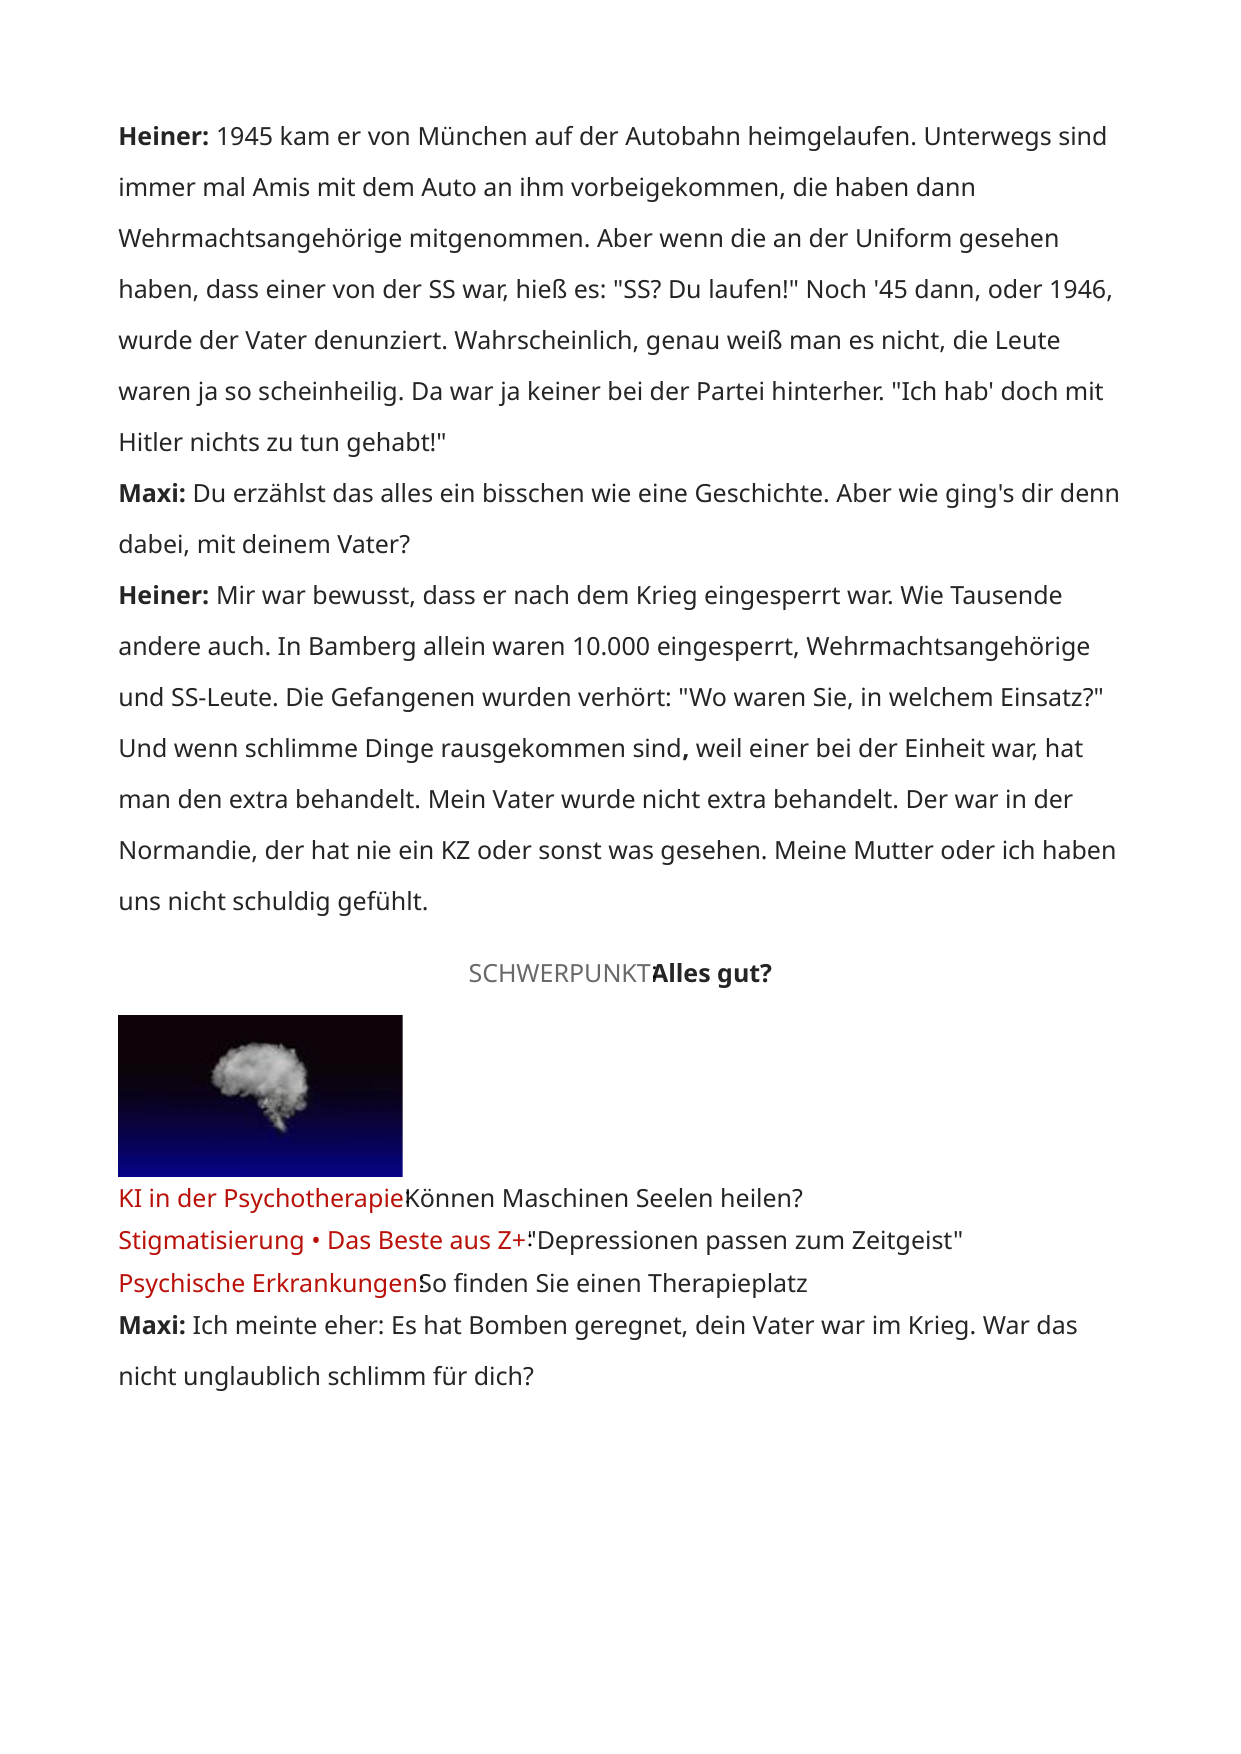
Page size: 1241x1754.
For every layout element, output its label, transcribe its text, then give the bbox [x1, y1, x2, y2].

picture [118, 1015, 403, 1177]
subtitle SCHWERPUNKTAlles gut? [118, 956, 1122, 990]
subtitle Psychische ErkrankungenSo finden Sie einen Therapieplatz [118, 1265, 1122, 1299]
text Heiner: Mir war bewusst, dass er nach dem Krieg eingesperrt war. Wie Tausende andere auch. In Bamberg allein waren 10.000 eingesperrt, Wehrmachtsangehörige und SS-Leute. Die Gefangenen wurden verhört: "Wo waren Sie, in welchem Einsatz?" Und wenn schlimme Dinge rausgekommen sind, weil einer bei der Einheit war, hat man den extra behandelt. Mein Vater wurde nicht extra behandelt. Der war in der Normandie, der hat nie ein KZ oder sonst was gesehen. Meine Mutter oder ich haben uns nicht schuldig gefühlt. [118, 577, 1122, 918]
text Maxi: Du erzählst das alles ein bisschen wie eine Geschichte. Aber wie ging's dir denn dabei, mit deinem Vater? [118, 475, 1122, 561]
subtitle Stigmatisierung • Das Beste aus Z+"Depressionen passen zum Zeitgeist" [118, 1223, 1122, 1257]
text Maxi: Ich meinte eher: Es hat Bomben geregnet, dein Vater war im Krieg. War das nicht unglaublich schlimm für dich? [118, 1308, 1122, 1393]
subtitle KI in der PsychotherapieKönnen Maschinen Seelen heilen? [118, 1180, 1122, 1214]
text Heiner: 1945 kam er von München auf der Autobahn heimgelaufen. Unterwegs sind immer mal Amis mit dem Auto an ihm vorbeigekommen, die haben dann Wehrmachtsangehörige mitgenommen. Aber wenn die an der Uniform gesehen haben, dass einer von der SS war, hieß es: "SS? Du laufen!" Noch '45 dann, oder 1946, wurde der Vater denunziert. Wahrscheinlich, genau weiß man es nicht, die Leute waren ja so scheinheilig. Da war ja keiner bei der Partei hinterher. "Ich hab' doch mit Hitler nichts zu tun gehabt!" [118, 118, 1122, 458]
